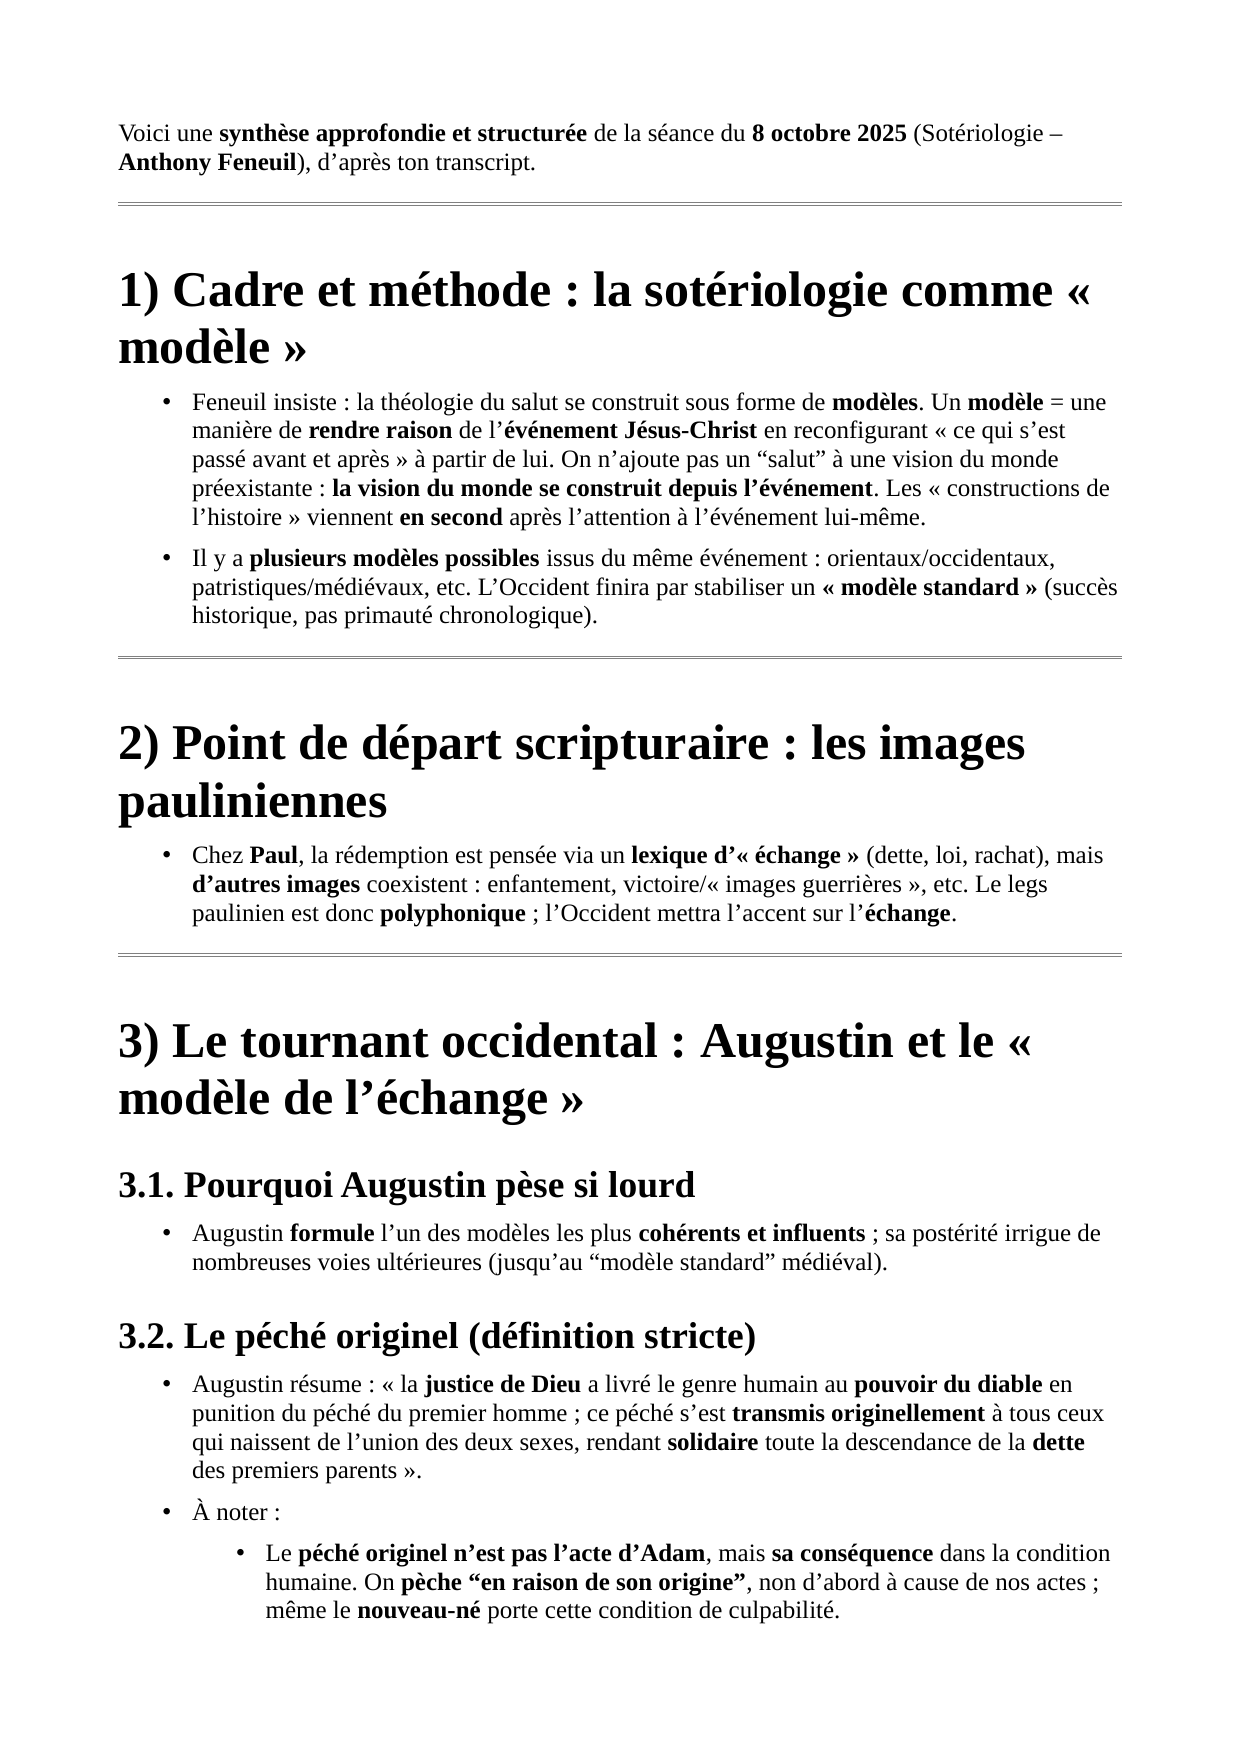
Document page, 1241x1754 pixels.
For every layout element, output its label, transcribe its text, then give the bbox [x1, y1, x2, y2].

subtitle 3.1. Pourquoi Augustin pèse si lourd [118, 1163, 1122, 1206]
subtitle 3) Le tournant occidental : Augustin et le « modèle de l’échange » [118, 1010, 1122, 1125]
list Le péché originel n’est pas l’acte d’Adam, mais sa conséquence dans la condition humaine. On pèche “en raison de son origine”, non d’abord à cause de nos actes ; même le nouveau-né porte cette condition de culpabilité. [236, 1538, 1122, 1624]
list Augustin résume : « la justice de Dieu a livré le genre humain au pouvoir du diable en punition du péché du premier homme ; ce péché s’est transmis originellement à tous ceux qui naissent de l’union des deux sexes, rendant solidaire toute la descendance de la dette des premiers parents ». [162, 1369, 1122, 1484]
subtitle 2) Point de départ scripturaire : les images pauliniennes [118, 713, 1122, 828]
list Feneuil insiste : la théologie du salut se construit sous forme de modèles. Un modèle = une manière de rendre raison de l’événement Jésus-Christ en reconfigurant « ce qui s’est passé avant et après » à partir de lui. On n’ajoute pas un “salut” à une vision du monde préexistante : la vision du monde se construit depuis l’événement. Les « constructions de l’histoire » viennent en second après l’attention à l’événement lui-même. [162, 387, 1122, 531]
subtitle 3.2. Le péché originel (définition stricte) [118, 1313, 1122, 1357]
subtitle 1) Cadre et méthode : la sotériologie comme « modèle » [118, 259, 1122, 374]
list Il y a plusieurs modèles possibles issus du même événement : orientaux/occidentaux, patristiques/médiévaux, etc. L’Occident finira par stabiliser un « modèle standard » (succès historique, pas primauté chronologique). [162, 543, 1122, 629]
text Voici une synthèse approfondie et structurée de la séance du 8 octobre 2025 (Sotériologie – Anthony Feneuil), d’après ton transcript. [118, 118, 1122, 176]
list À noter : [162, 1497, 1122, 1525]
list Augustin formule l’un des modèles les plus cohérents et influents ; sa postérité irrigue de nombreuses voies ultérieures (jusqu’au “modèle standard” médiéval). [162, 1218, 1122, 1276]
list Chez Paul, la rédemption est pensée via un lexique d’« échange » (dette, loi, rachat), mais d’autres images coexistent : enfantement, victoire/« images guerrières », etc. Le legs paulinien est donc polyphonique ; l’Occident mettra l’accent sur l’échange. [162, 840, 1122, 927]
